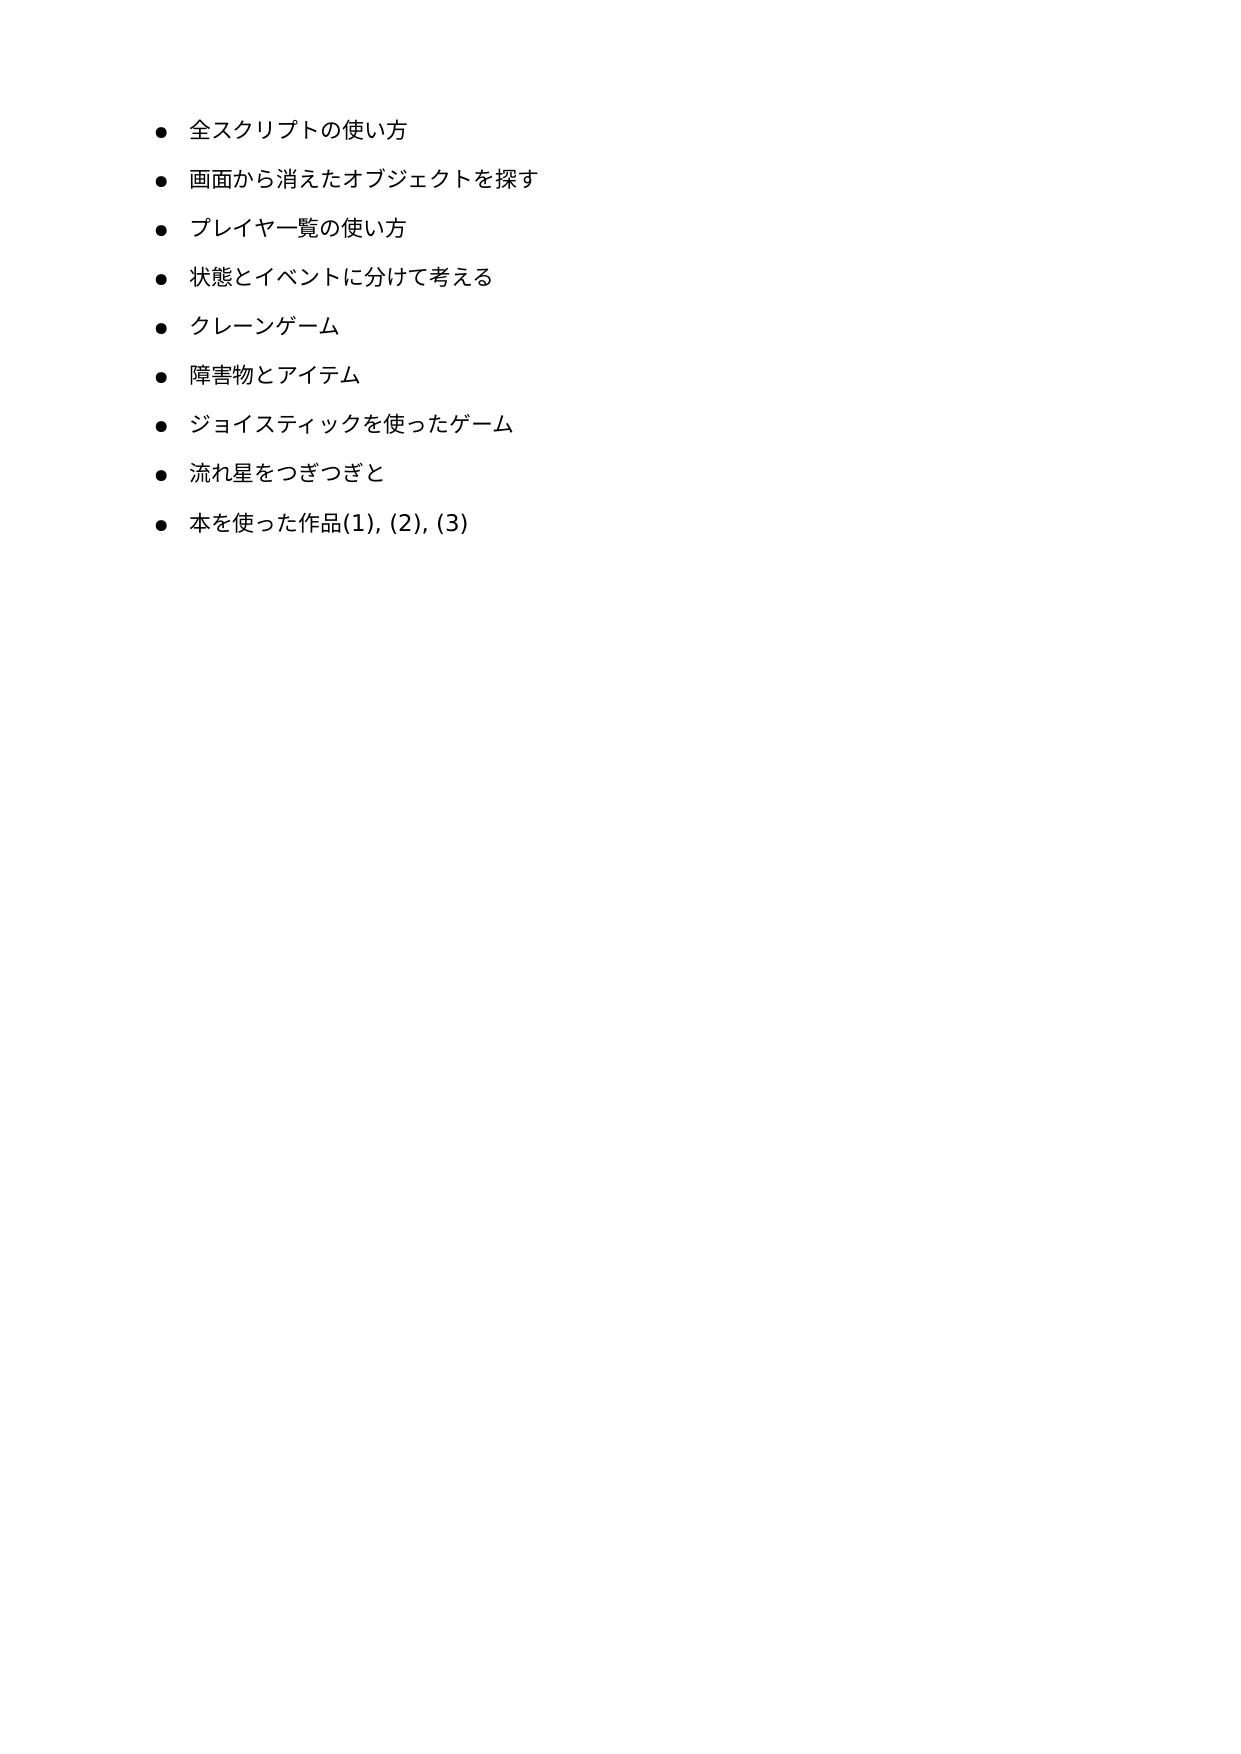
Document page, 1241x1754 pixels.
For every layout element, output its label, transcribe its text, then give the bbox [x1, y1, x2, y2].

list クレーンゲーム [153, 314, 1122, 340]
list ジョイスティックを使ったゲーム [153, 412, 1122, 438]
list 全スクリプトの使い方 [153, 118, 1122, 144]
list 障害物とアイテム [153, 363, 1122, 389]
list 流れ星をつぎつぎと [153, 462, 1122, 487]
list プレイヤ一覧の使い方 [153, 216, 1122, 242]
list 本を使った作品(1), (2), (3) [153, 511, 1122, 537]
list 画面から消えたオブジェクトを探す [153, 167, 1122, 193]
list 状態とイベントに分けて考える [153, 265, 1122, 291]
